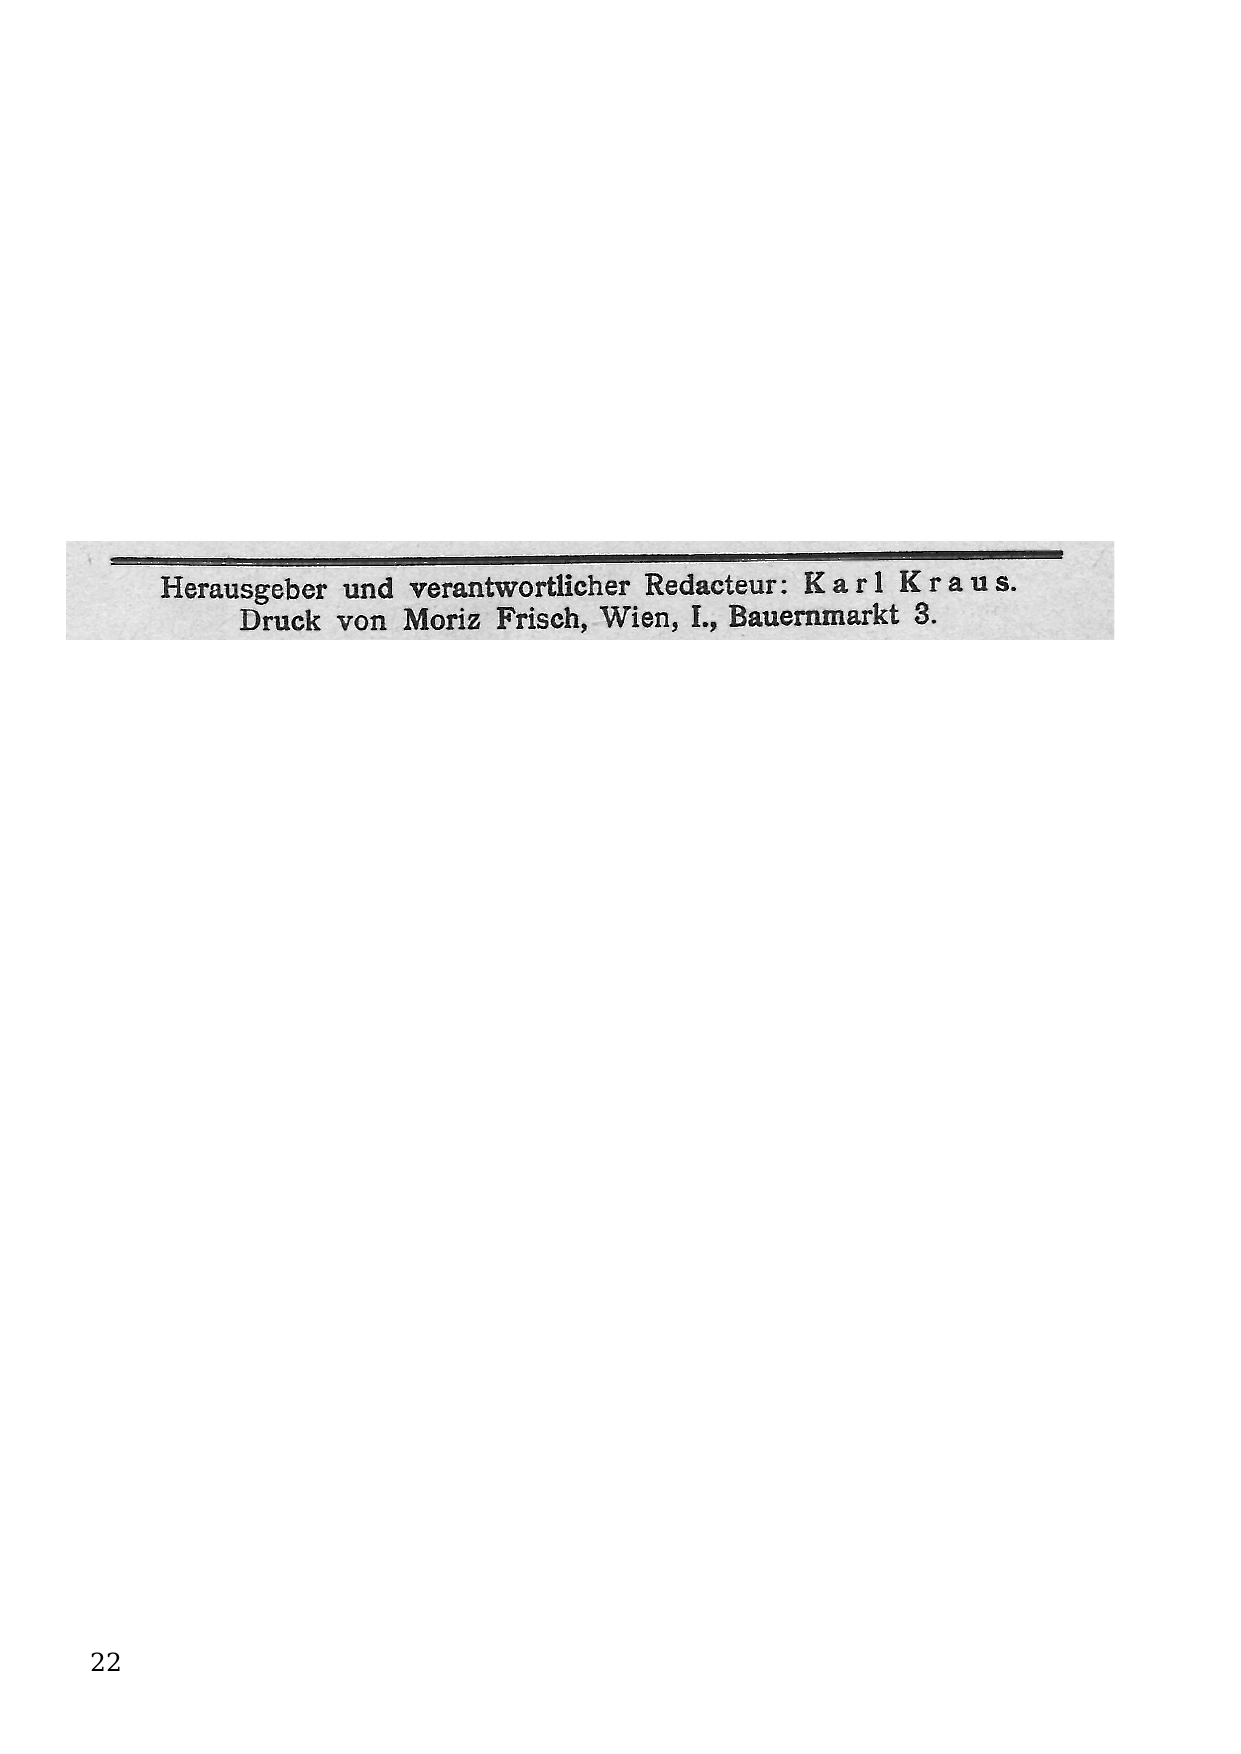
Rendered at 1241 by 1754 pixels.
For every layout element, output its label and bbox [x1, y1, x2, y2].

picture [66, 541, 1115, 640]
